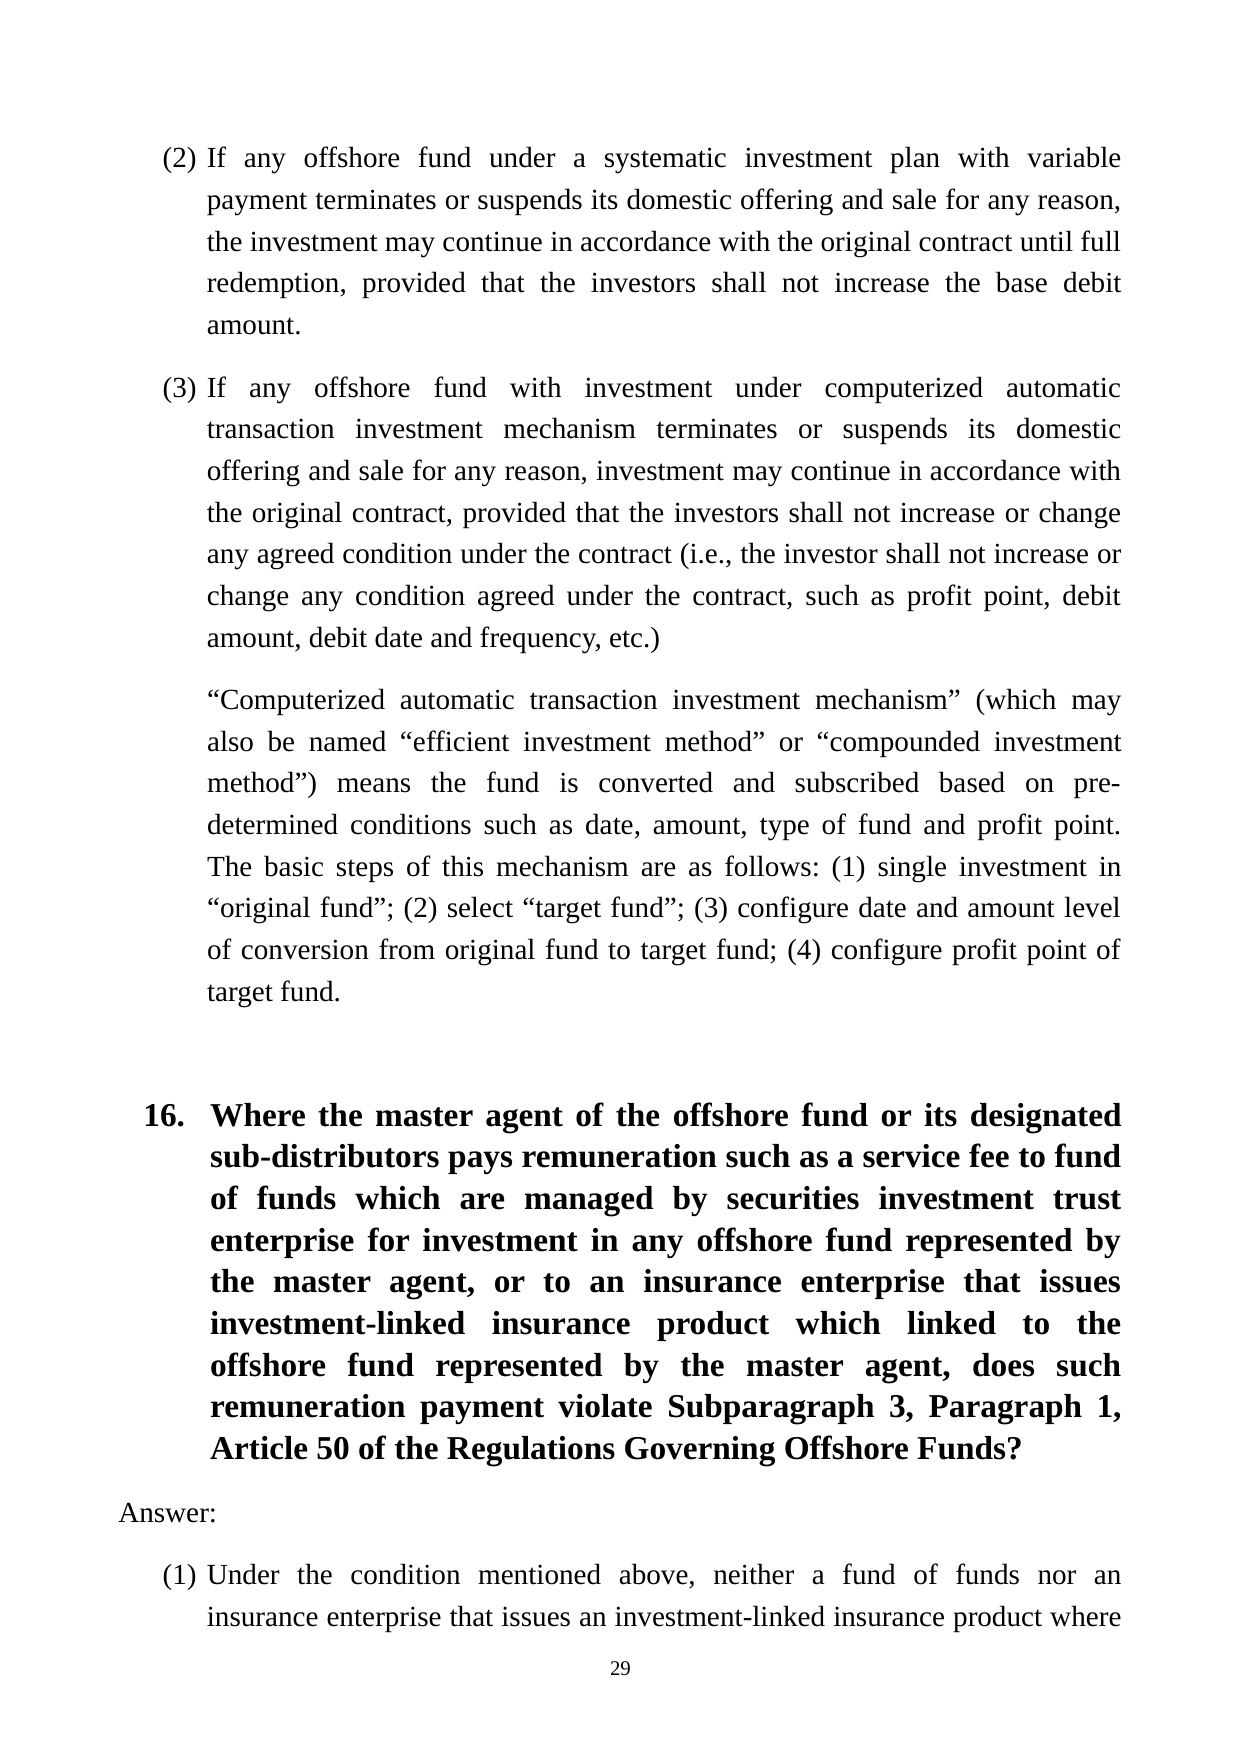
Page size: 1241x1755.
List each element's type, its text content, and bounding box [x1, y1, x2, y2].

text “Computerized automatic transaction investment mechanism” (which may also be named “efficient investment method” or “compounded investment method”) means the fund is converted and subscribed based on pre-determined conditions such as date, amount, type of fund and profit point. The basic steps of this mechanism are as follows: (1) single investment in “original fund”; (2) select “target fund”; (3) configure date and amount level of conversion from original fund to target fund; (4) configure profit point of target fund. [207, 676, 1122, 1009]
text (2) If any offshore fund under a systematic investment plan with variable payment terminates or suspends its domestic offering and sale for any reason, the investment may continue in accordance with the original contract until full redemption, provided that the investors shall not increase the base debit amount. [162, 134, 1122, 343]
text (1) Under the condition mentioned above, neither a fund of funds nor an insurance enterprise that issues an investment-linked insurance product where [162, 1551, 1122, 1634]
text (3) If any offshore fund with investment under computerized automatic transaction investment mechanism terminates or suspends its domestic offering and sale for any reason, investment may continue in accordance with the original contract, provided that the investors shall not increase or change any agreed condition under the contract (i.e., the investor shall not increase or change any condition agreed under the contract, such as profit point, debit amount, debit date and frequency, etc.) [162, 364, 1122, 655]
text Answer: [118, 1489, 1122, 1530]
subtitle 16. Where the master agent of the offshore fund or its designated sub-distributors pays remuneration such as a service fee to fund of funds which are managed by securities investment trust enterprise for investment in any offshore fund represented by the master agent, or to an insurance enterprise that issues investment-linked insurance product which linked to the offshore fund represented by the master agent, does such remuneration payment violate Subparagraph 3, Paragraph 1, Article 50 of the Regulations Governing Offshore Funds? [143, 1093, 1122, 1468]
